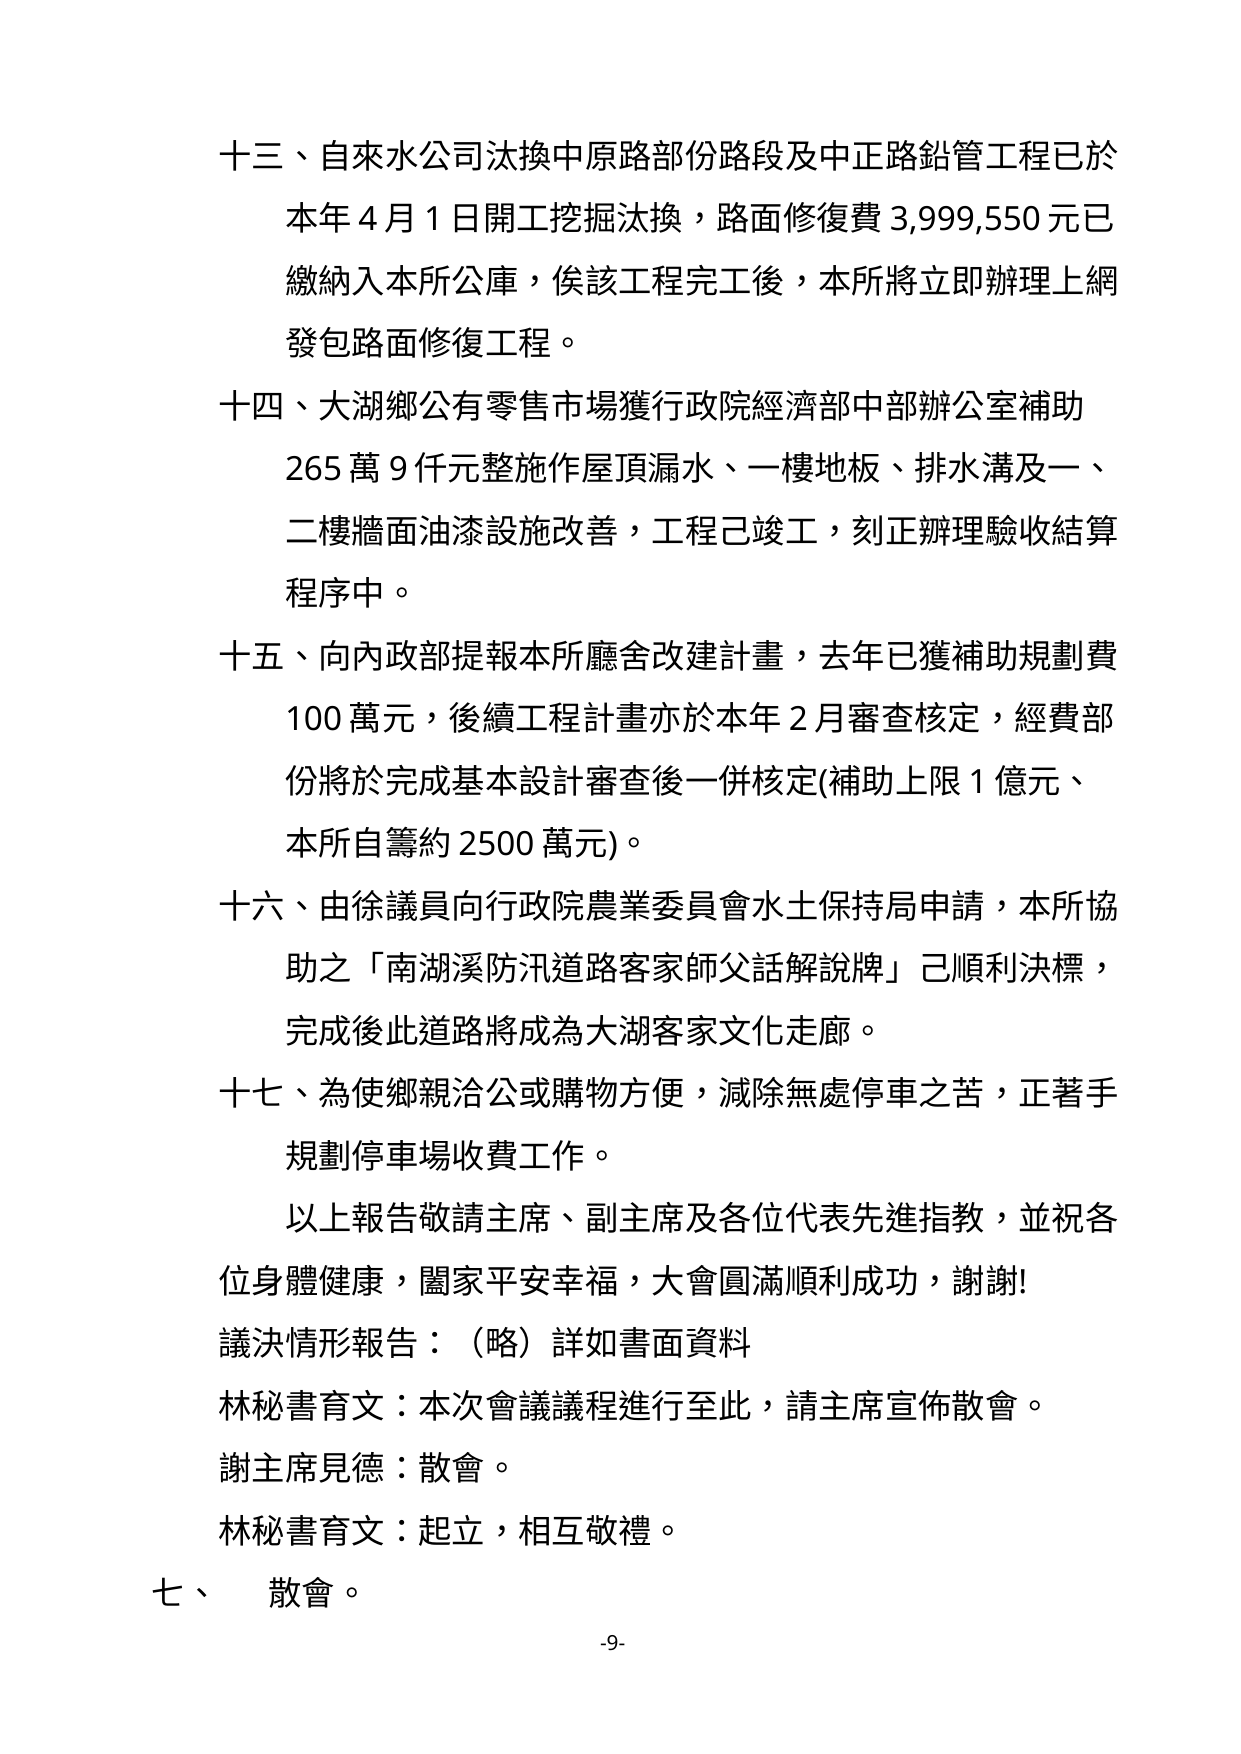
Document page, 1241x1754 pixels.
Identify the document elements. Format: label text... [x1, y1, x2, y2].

text 林秘書育文：起立，相互敬禮。 [218, 1493, 1122, 1556]
text 十七、為使鄉親洽公或購物方便，減除無處停車之苦，正著手規劃停車場收費工作。 [218, 1056, 1122, 1181]
text 議決情形報告：（略）詳如書面資料 [218, 1306, 1122, 1368]
text 十六、由徐議員向行政院農業委員會水土保持局申請，本所協助之「南湖溪防汛道路客家師父話解說牌」己順利決標，完成後此道路將成為大湖客家文化走廊。 [218, 868, 1122, 1056]
list 散會。 [151, 1556, 1122, 1618]
text 十四、大湖鄉公有零售市場獲行政院經濟部中部辦公室補助265萬9仟元整施作屋頂漏水、一樓地板、排水溝及一、二樓牆面油漆設施改善，工程己竣工，刻正辧理驗收結算程序中。 [218, 368, 1122, 618]
text 以上報告敬請主席、副主席及各位代表先進指教，並祝各位身體健康，闔家平安幸福，大會圓滿順利成功，謝謝! [218, 1181, 1122, 1306]
text 十三、自來水公司汰換中原路部份路段及中正路鉛管工程已於本年4月1日開工挖掘汰換，路面修復費3,999,550元已繳納入本所公庫，俟該工程完工後，本所將立即辦理上網發包路面修復工程。 [218, 118, 1122, 368]
text 謝主席見德：散會。 [218, 1431, 1122, 1493]
text 林秘書育文：本次會議議程進行至此，請主席宣佈散會。 [218, 1368, 1122, 1431]
text 十五、向內政部提報本所廳舍改建計畫，去年已獲補助規劃費100萬元，後續工程計畫亦於本年2月審查核定，經費部份將於完成基本設計審查後一併核定(補助上限1億元、本所自籌約2500萬元)。 [218, 618, 1122, 868]
